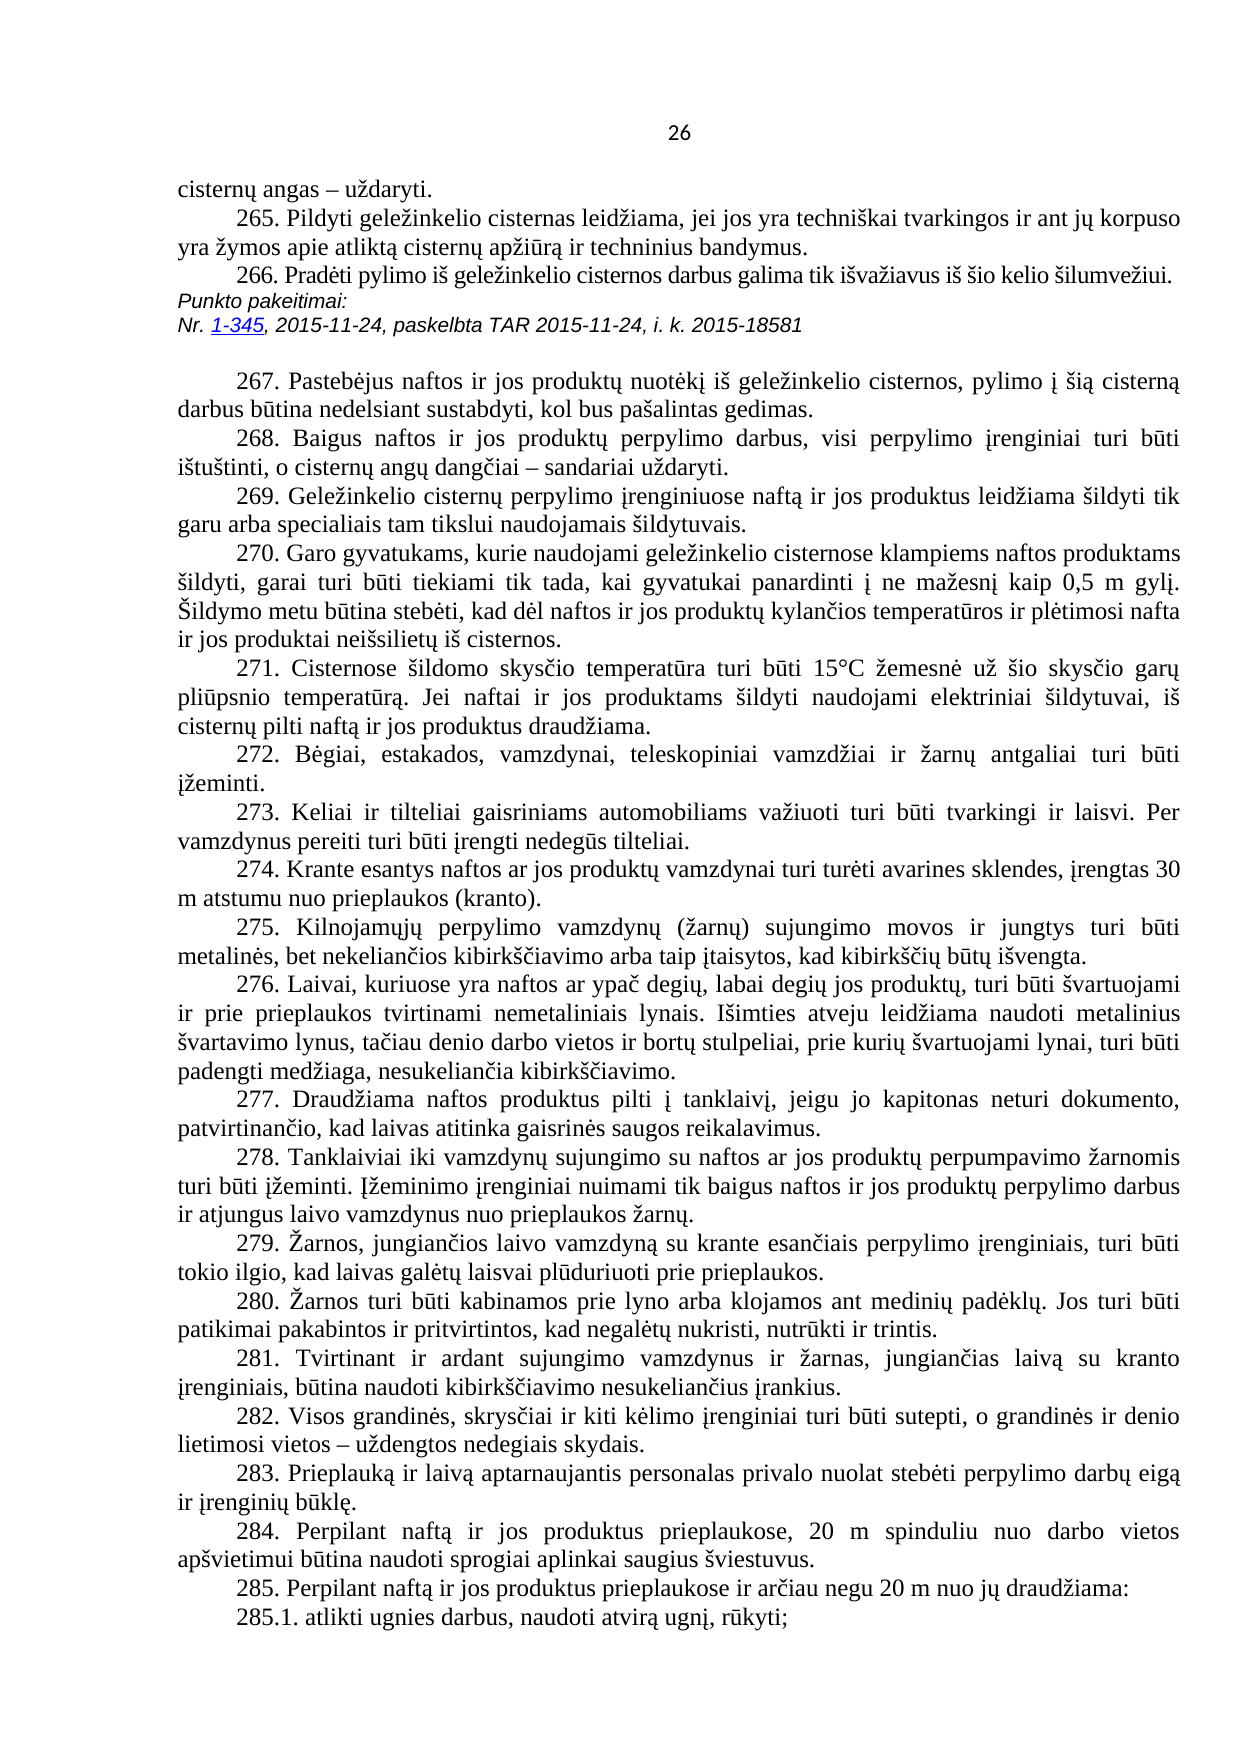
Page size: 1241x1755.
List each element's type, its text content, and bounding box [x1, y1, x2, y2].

text 282. Visos grandinės, skrysčiai ir kiti kėlimo įrenginiai turi būti sutepti, o grandinės ir denio lietimosi vietos – uždengtos nedegiais skydais. [177, 1401, 1181, 1458]
text 284. Perpilant naftą ir jos produktus prieplaukose, 20 m spinduliu nuo darbo vietos apšvietimui būtina naudoti sprogiai aplinkai saugius šviestuvus. [177, 1516, 1181, 1573]
text 273. Keliai ir tilteliai gaisriniams automobiliams važiuoti turi būti tvarkingi ir laisvi. Per vamzdynus pereiti turi būti įrengti nedegūs tilteliai. [177, 797, 1181, 854]
text 268. Baigus naftos ir jos produktų perpylimo darbus, visi perpylimo įrenginiai turi būti ištuštinti, o cisternų angų dangčiai – sandariai uždaryti. [177, 423, 1181, 481]
text 267. Pastebėjus naftos ir jos produktų nuotėkį iš geležinkelio cisternos, pylimo į šią cisterną darbus būtina nedelsiant sustabdyti, kol bus pašalintas gedimas. [177, 366, 1181, 423]
text cisternų angas – uždaryti. [177, 174, 1181, 203]
text Punkto pakeitimai: [177, 289, 1181, 313]
text 275. Kilnojamųjų perpylimo vamzdynų (žarnų) sujungimo movos ir jungtys turi būti metalinės, bet nekeliančios kibirkščiavimo arba taip įtaisytos, kad kibirkščių būtų išvengta. [177, 912, 1181, 969]
text 269. Geležinkelio cisternų perpylimo įrenginiuose naftą ir jos produktus leidžiama šildyti tik garu arba specialiais tam tikslui naudojamais šildytuvais. [177, 481, 1181, 538]
text 278. Tanklaiviai iki vamzdynų sujungimo su naftos ar jos produktų perpumpavimo žarnomis turi būti įžeminti. Įžeminimo įrenginiai nuimami tik baigus naftos ir jos produktų perpylimo darbus ir atjungus laivo vamzdynus nuo prieplaukos žarnų. [177, 1142, 1181, 1228]
text 281. Tvirtinant ir ardant sujungimo vamzdynus ir žarnas, jungiančias laivą su kranto įrenginiais, būtina naudoti kibirkščiavimo nesukeliančius įrankius. [177, 1343, 1181, 1401]
text 265. Pildyti geležinkelio cisternas leidžiama, jei jos yra techniškai tvarkingos ir ant jų korpuso yra žymos apie atliktą cisternų apžiūrą ir techninius bandymus. [177, 203, 1181, 260]
text Nr. 1-345, 2015-11-24, paskelbta TAR 2015-11-24, i. k. 2015-18581 [177, 313, 1181, 337]
text 270. Garo gyvatukams, kurie naudojami geležinkelio cisternose klampiems naftos produktams šildyti, garai turi būti tiekiami tik tada, kai gyvatukai panardinti į ne mažesnį kaip 0,5 m gylį. Šildymo metu būtina stebėti, kad dėl naftos ir jos produktų kylančios temperatūros ir plėtimosi nafta ir jos produktai neišsilietų iš cisternos. [177, 538, 1181, 653]
text 272. Bėgiai, estakados, vamzdynai, teleskopiniai vamzdžiai ir žarnų antgaliai turi būti įžeminti. [177, 739, 1181, 797]
text 276. Laivai, kuriuose yra naftos ar ypač degių, labai degių jos produktų, turi būti švartuojami ir prie prieplaukos tvirtinami nemetaliniais lynais. Išimties atveju leidžiama naudoti metalinius švartavimo lynus, tačiau denio darbo vietos ir bortų stulpeliai, prie kurių švartuojami lynai, turi būti padengti medžiaga, nesukeliančia kibirkščiavimo. [177, 969, 1181, 1084]
text 285.1. atlikti ugnies darbus, naudoti atvirą ugnį, rūkyti; [177, 1602, 1181, 1631]
text 266. Pradėti pylimo iš geležinkelio cisternos darbus galima tik išvažiavus iš šio kelio šilumvežiui. [177, 260, 1181, 289]
text 277. Draudžiama naftos produktus pilti į tanklaivį, jeigu jo kapitonas neturi dokumento, patvirtinančio, kad laivas atitinka gaisrinės saugos reikalavimus. [177, 1084, 1181, 1142]
text 285. Perpilant naftą ir jos produktus prieplaukose ir arčiau negu 20 m nuo jų draudžiama: [177, 1573, 1181, 1602]
text 280. Žarnos turi būti kabinamos prie lyno arba klojamos ant medinių padėklų. Jos turi būti patikimai pakabintos ir pritvirtintos, kad negalėtų nukristi, nutrūkti ir trintis. [177, 1286, 1181, 1343]
text 274. Krante esantys naftos ar jos produktų vamzdynai turi turėti avarines sklendes, įrengtas 30 m atstumu nuo prieplaukos (kranto). [177, 854, 1181, 912]
text 271. Cisternose šildomo skysčio temperatūra turi būti 15°C žemesnė už šio skysčio garų pliūpsnio temperatūrą. Jei naftai ir jos produktams šildyti naudojami elektriniai šildytuvai, iš cisternų pilti naftą ir jos produktus draudžiama. [177, 653, 1181, 739]
text 279. Žarnos, jungiančios laivo vamzdyną su krante esančiais perpylimo įrenginiais, turi būti tokio ilgio, kad laivas galėtų laisvai plūduriuoti prie prieplaukos. [177, 1228, 1181, 1286]
text 283. Prieplauką ir laivą aptarnaujantis personalas privalo nuolat stebėti perpylimo darbų eigą ir įrenginių būklę. [177, 1458, 1181, 1516]
